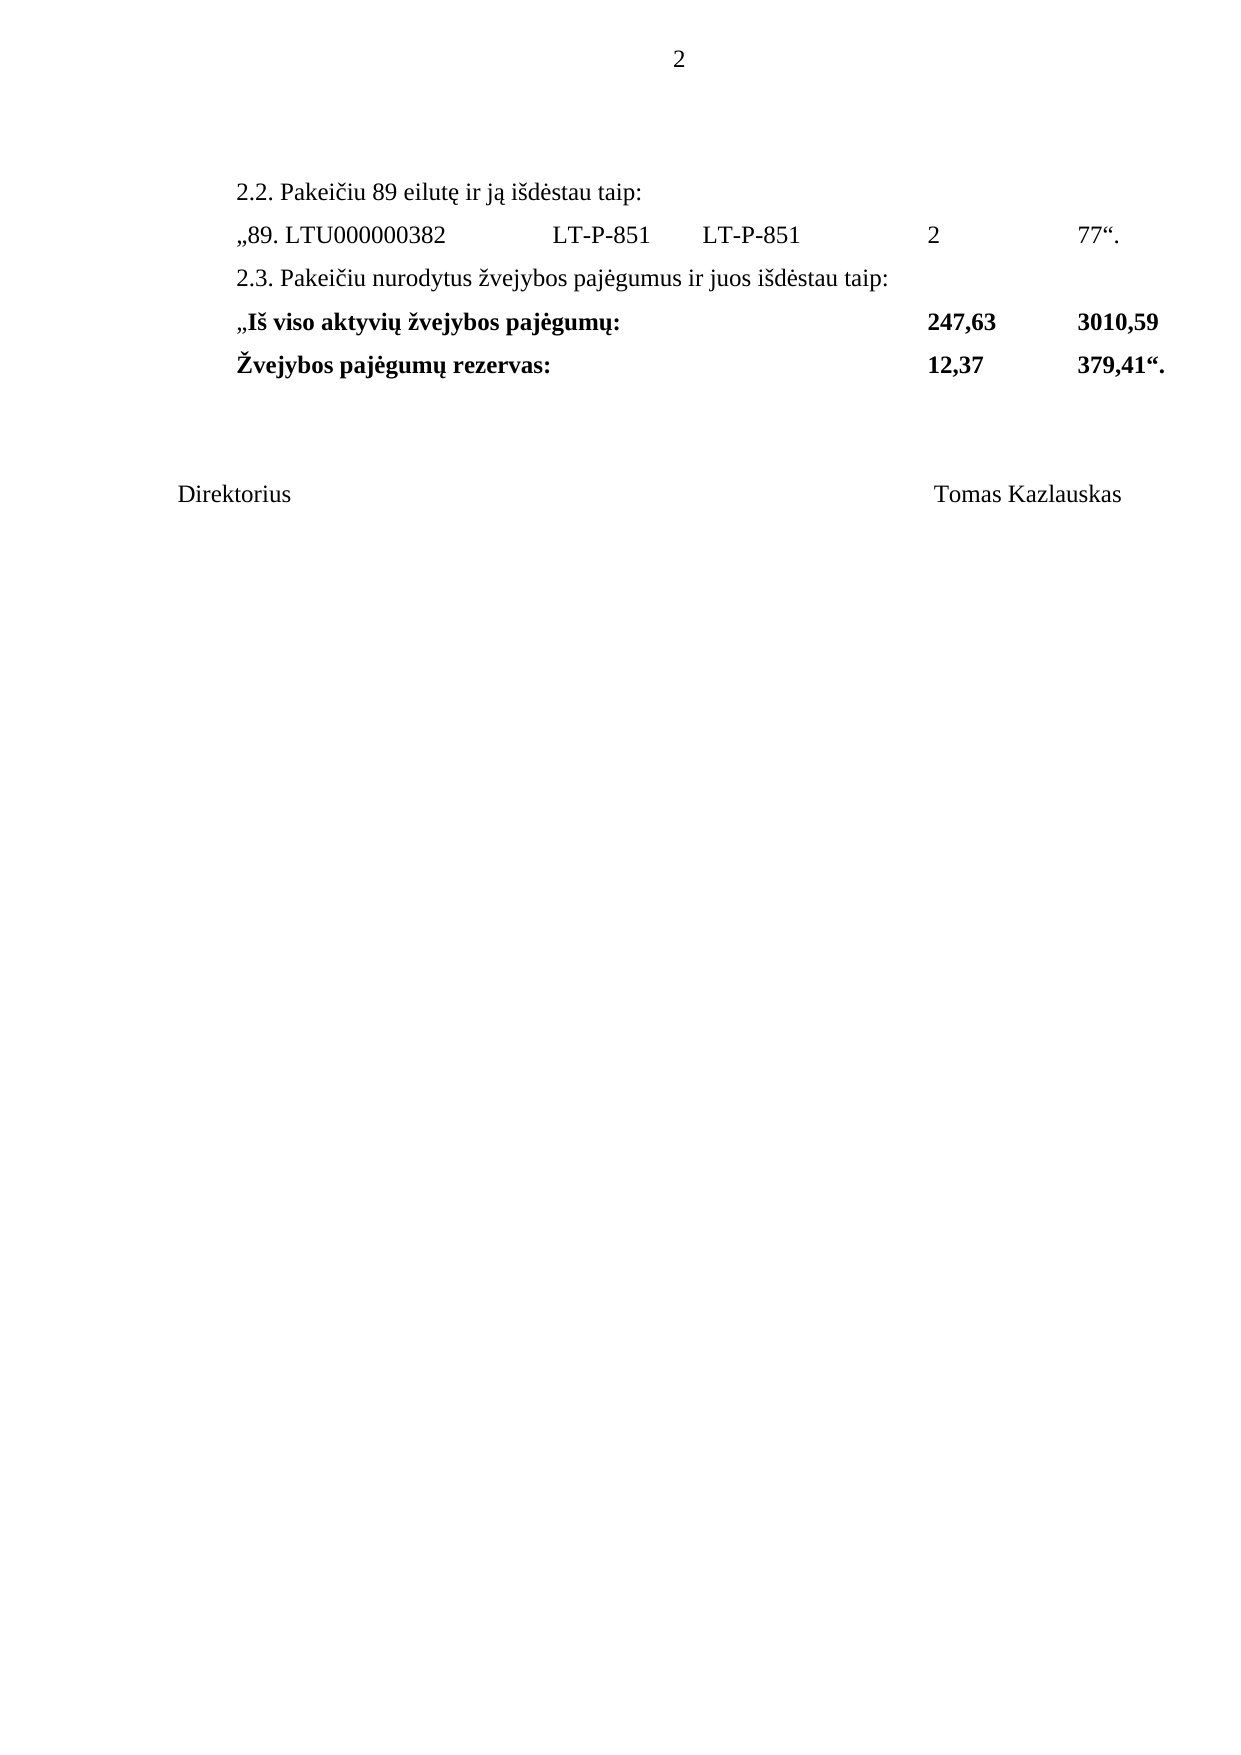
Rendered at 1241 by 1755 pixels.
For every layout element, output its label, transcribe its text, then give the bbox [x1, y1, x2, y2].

text 2.2. Pakeičiu 89 eilutę ir ją išdėstau taip: [177, 177, 1181, 206]
text „89. LTU000000382 LT-P-851 LT-P-851 2 77“. [177, 220, 1181, 249]
text „Iš viso aktyvių žvejybos pajėgumų: 247,63 3010,59 [177, 307, 1181, 335]
text Direktorius Tomas Kazlauskas [177, 479, 1181, 508]
text Žvejybos pajėgumų rezervas: 12,37 379,41“. [177, 350, 1181, 378]
text 2.3. Pakeičiu nurodytus žvejybos pajėgumus ir juos išdėstau taip: [177, 263, 1181, 292]
